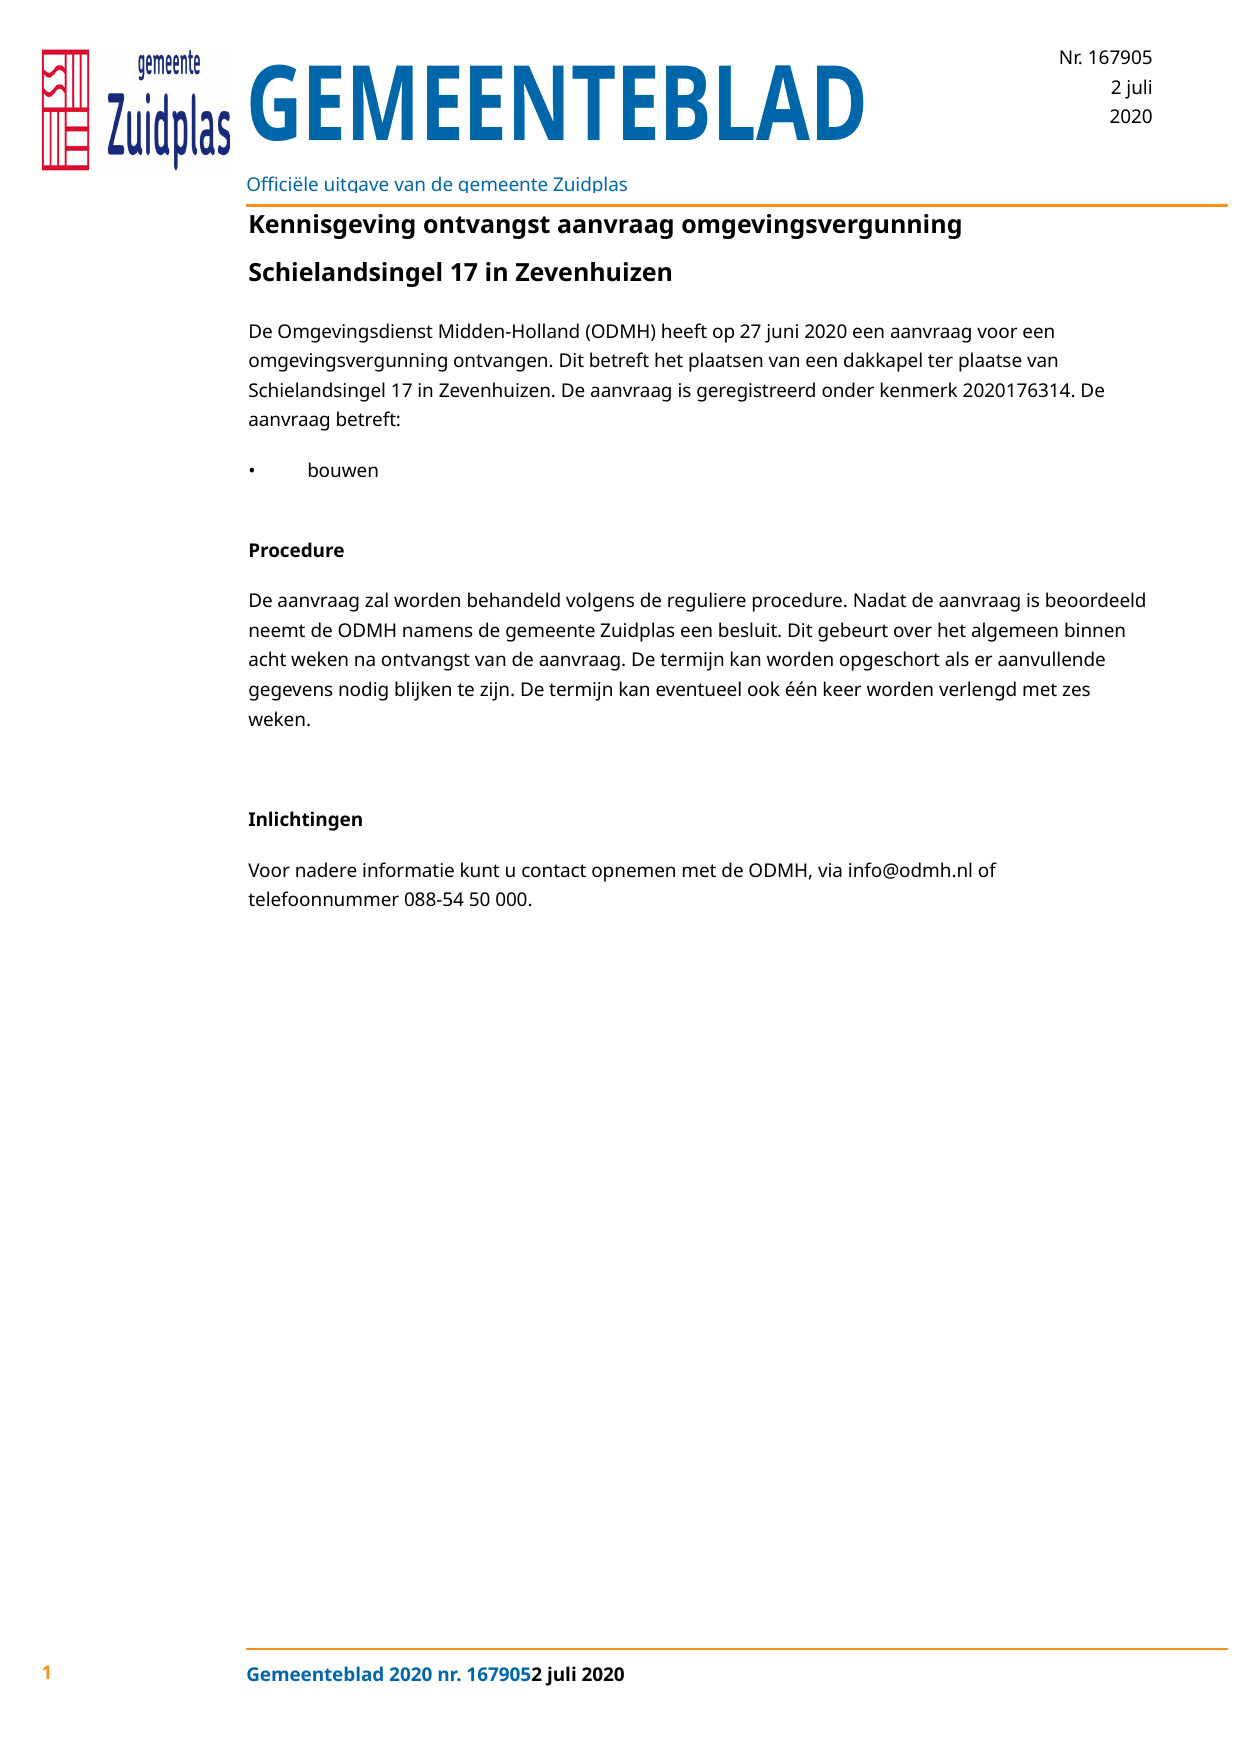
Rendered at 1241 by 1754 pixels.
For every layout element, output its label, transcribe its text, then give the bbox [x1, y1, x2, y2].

text Inlichtingen [248, 807, 1152, 832]
text Procedure [248, 537, 1152, 563]
text De aanvraag zal worden behandeld volgens de reguliere procedure. Nadat de aanvraag is beoordeeld neemt de ODMH namens de gemeente Zuidplas een besluit. Dit gebeurt over het algemeen binnen acht weken na ontvangst van de aanvraag. De termijn kan worden opgeschort als er aanvullende gegevens nodig blijken te zijn. De termijn kan eventueel ook één keer worden verlengd met zes weken. [248, 587, 1152, 732]
text De Omgevingsdienst Midden-Holland (ODMH) heeft op 27 juni 2020 een aanvraag voor een omgevingsvergunning ontvangen. Dit betreft het plaatsen van een dakkapel ter plaatse van Schielandsingel 17 in Zevenhuizen. De aanvraag is geregistreerd onder kenmerk 2020176314. De aanvraag betreft: [248, 318, 1152, 432]
text Voor nadere informatie kunt u contact opnemen met de ODMH, via info@odmh.nl of telefoonnummer 088-54 50 000. [248, 857, 1152, 912]
text Kennisgeving ontvangst aanvraag omgevingsvergunning Schielandsingel 17 in Zevenhuizen [248, 207, 1152, 288]
list bouwen [248, 457, 1152, 483]
picture [41, 47, 231, 172]
